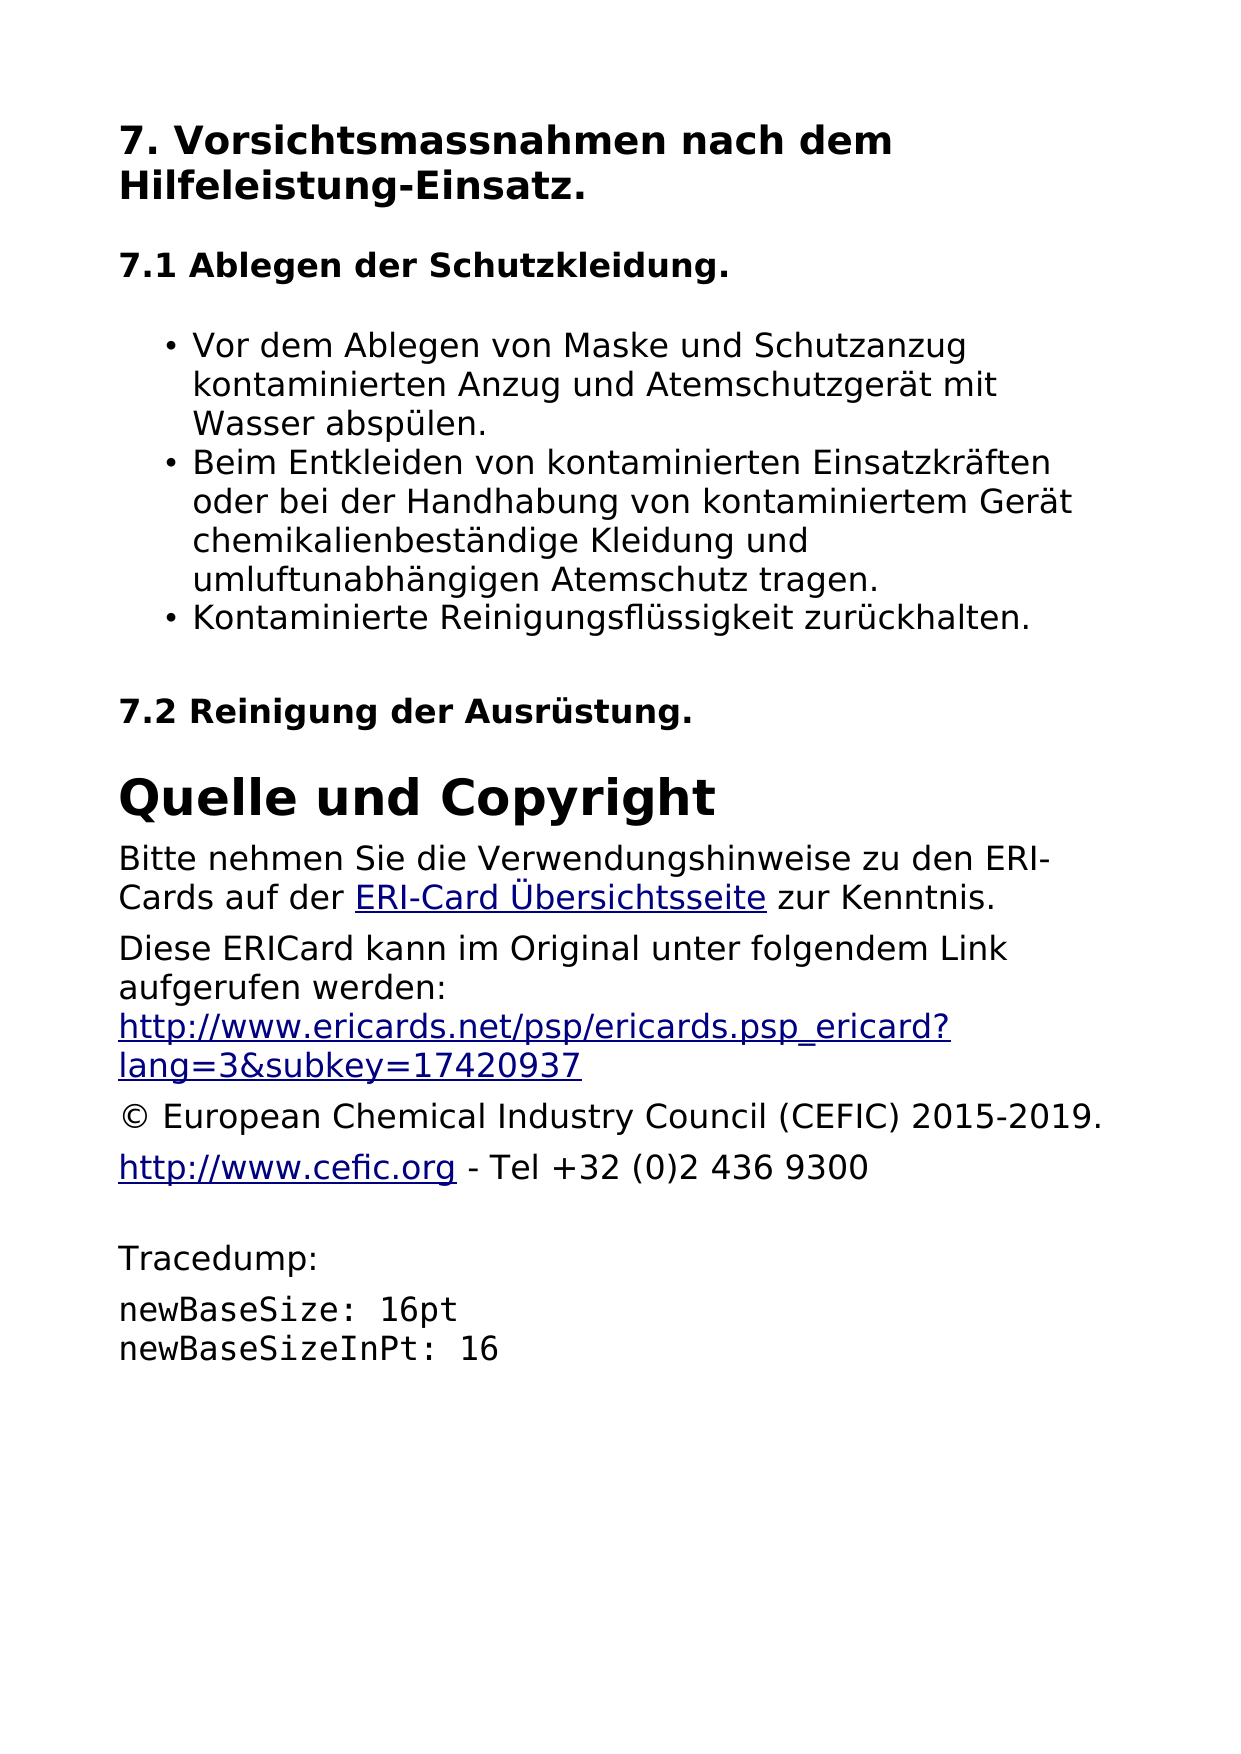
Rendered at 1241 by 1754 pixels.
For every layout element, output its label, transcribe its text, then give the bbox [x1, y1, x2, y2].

text © European Chemical Industry Council (CEFIC) 2015-2019. [118, 1097, 1122, 1136]
text http://www.cefic.org - Tel +32 (0)2 436 9300 [118, 1149, 1122, 1188]
subtitle 7.2 Reinigung der Ausrüstung. [118, 692, 1122, 731]
list Beim Entkleiden von kontaminierten Einsatzkräften oder bei der Handhabung von kontaminiertem Gerät chemikalienbeständige Kleidung und umluftunabhängigen Atemschutz tragen. [177, 443, 1122, 599]
list Kontaminierte Reinigungsflüssigkeit zurückhalten. [177, 599, 1122, 638]
subtitle Quelle und Copyright [118, 768, 1122, 827]
text Diese ERICard kann im Original unter folgendem Link aufgerufen werden: http://www.ericards.net/psp/ericards.psp_ericard?lang=3&subkey=17420937 [118, 929, 1122, 1085]
text Tracedump: [118, 1200, 1122, 1278]
subtitle 7.1 Ablegen der Schutzkleidung. [118, 246, 1122, 285]
text Bitte nehmen Sie die Verwendungshinweise zu den ERI-Cards auf der ERI-Card Übersichtsseite zur Kenntnis. [118, 839, 1122, 917]
text newBaseSize: 16pt newBaseSizeInPt: 16 [118, 1290, 1122, 1368]
subtitle 7. Vorsichtsmassnahmen nach dem Hilfeleistung-Einsatz. [118, 118, 1122, 208]
list Vor dem Ablegen von Maske und Schutzanzug kontaminierten Anzug und Atemschutzgerät mit Wasser abspülen. [177, 327, 1122, 443]
